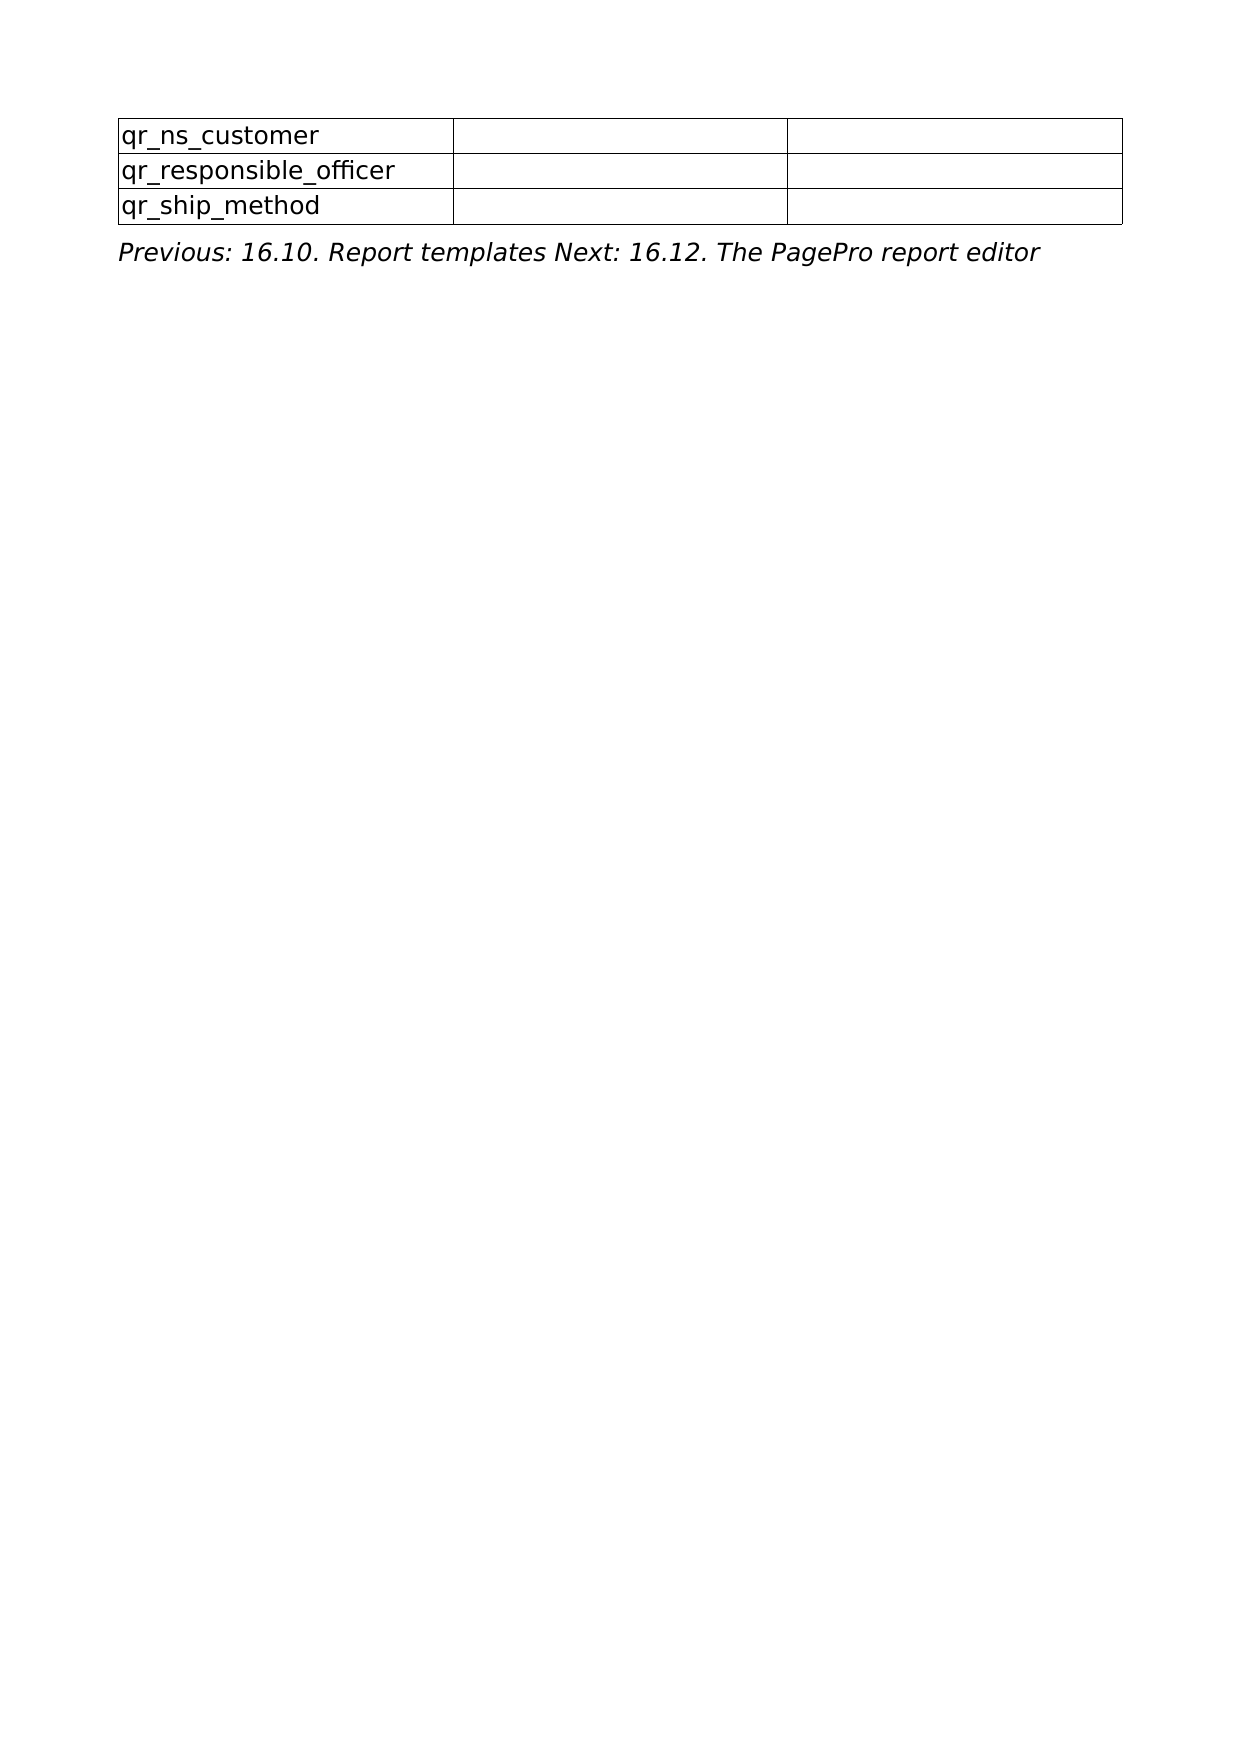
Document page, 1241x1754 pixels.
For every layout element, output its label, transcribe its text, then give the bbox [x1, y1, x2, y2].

text Previous: 16.10. Report templates Next: 16.12. The PagePro report editor [118, 238, 1122, 267]
table_cell qr_responsible_officer [119, 154, 453, 188]
table_cell qr_ns_customer [119, 119, 453, 153]
table_cell [454, 119, 787, 153]
table_cell [788, 189, 1122, 223]
table_cell [788, 119, 1122, 153]
table_cell [454, 154, 787, 188]
table_cell [788, 154, 1122, 188]
table_cell [454, 189, 787, 223]
table_cell qr_ship_method [119, 189, 453, 223]
